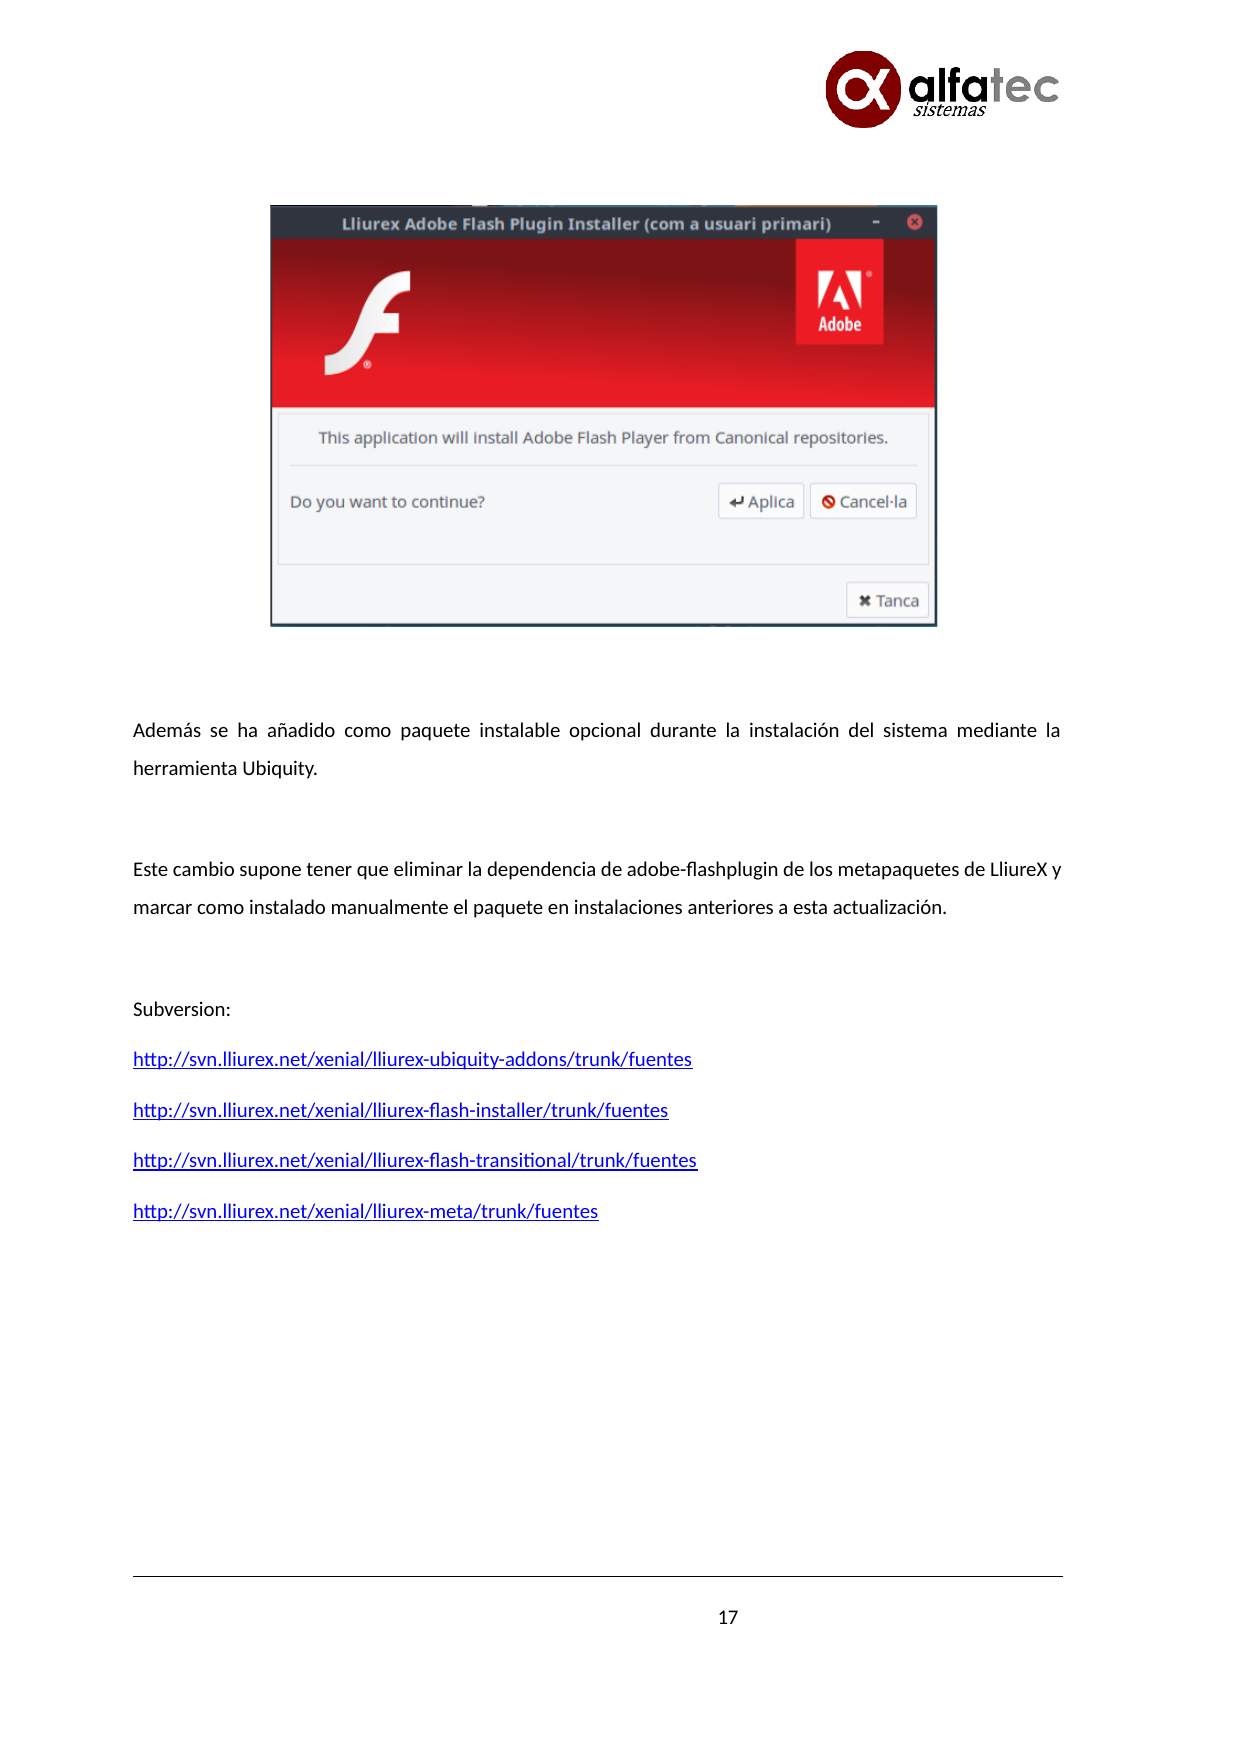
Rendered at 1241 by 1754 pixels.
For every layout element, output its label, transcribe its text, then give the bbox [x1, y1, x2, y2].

picture [270, 205, 938, 627]
text Subversion: [133, 996, 1063, 1021]
text http://svn.lliurex.net/xenial/lliurex-ubiquity-addons/trunk/fuentes [133, 1046, 1063, 1072]
text http://svn.lliurex.net/xenial/lliurex-meta/trunk/fuentes [133, 1198, 1063, 1224]
text http://svn.lliurex.net/xenial/lliurex-flash-transitional/trunk/fuentes [133, 1148, 1063, 1173]
text Este cambio supone tener que eliminar la dependencia de adobe-flashplugin de los metapaquetes de LliureX y marcar como instalado manualmente el paquete en instalaciones anteriores a esta actualización. [133, 856, 1063, 920]
text Además se ha añadido como paquete instalable opcional durante la instalación del sistema mediante la herramienta Ubiquity. [133, 717, 1063, 781]
text http://svn.lliurex.net/xenial/lliurex-flash-installer/trunk/fuentes [133, 1097, 1063, 1122]
picture [825, 51, 1061, 128]
